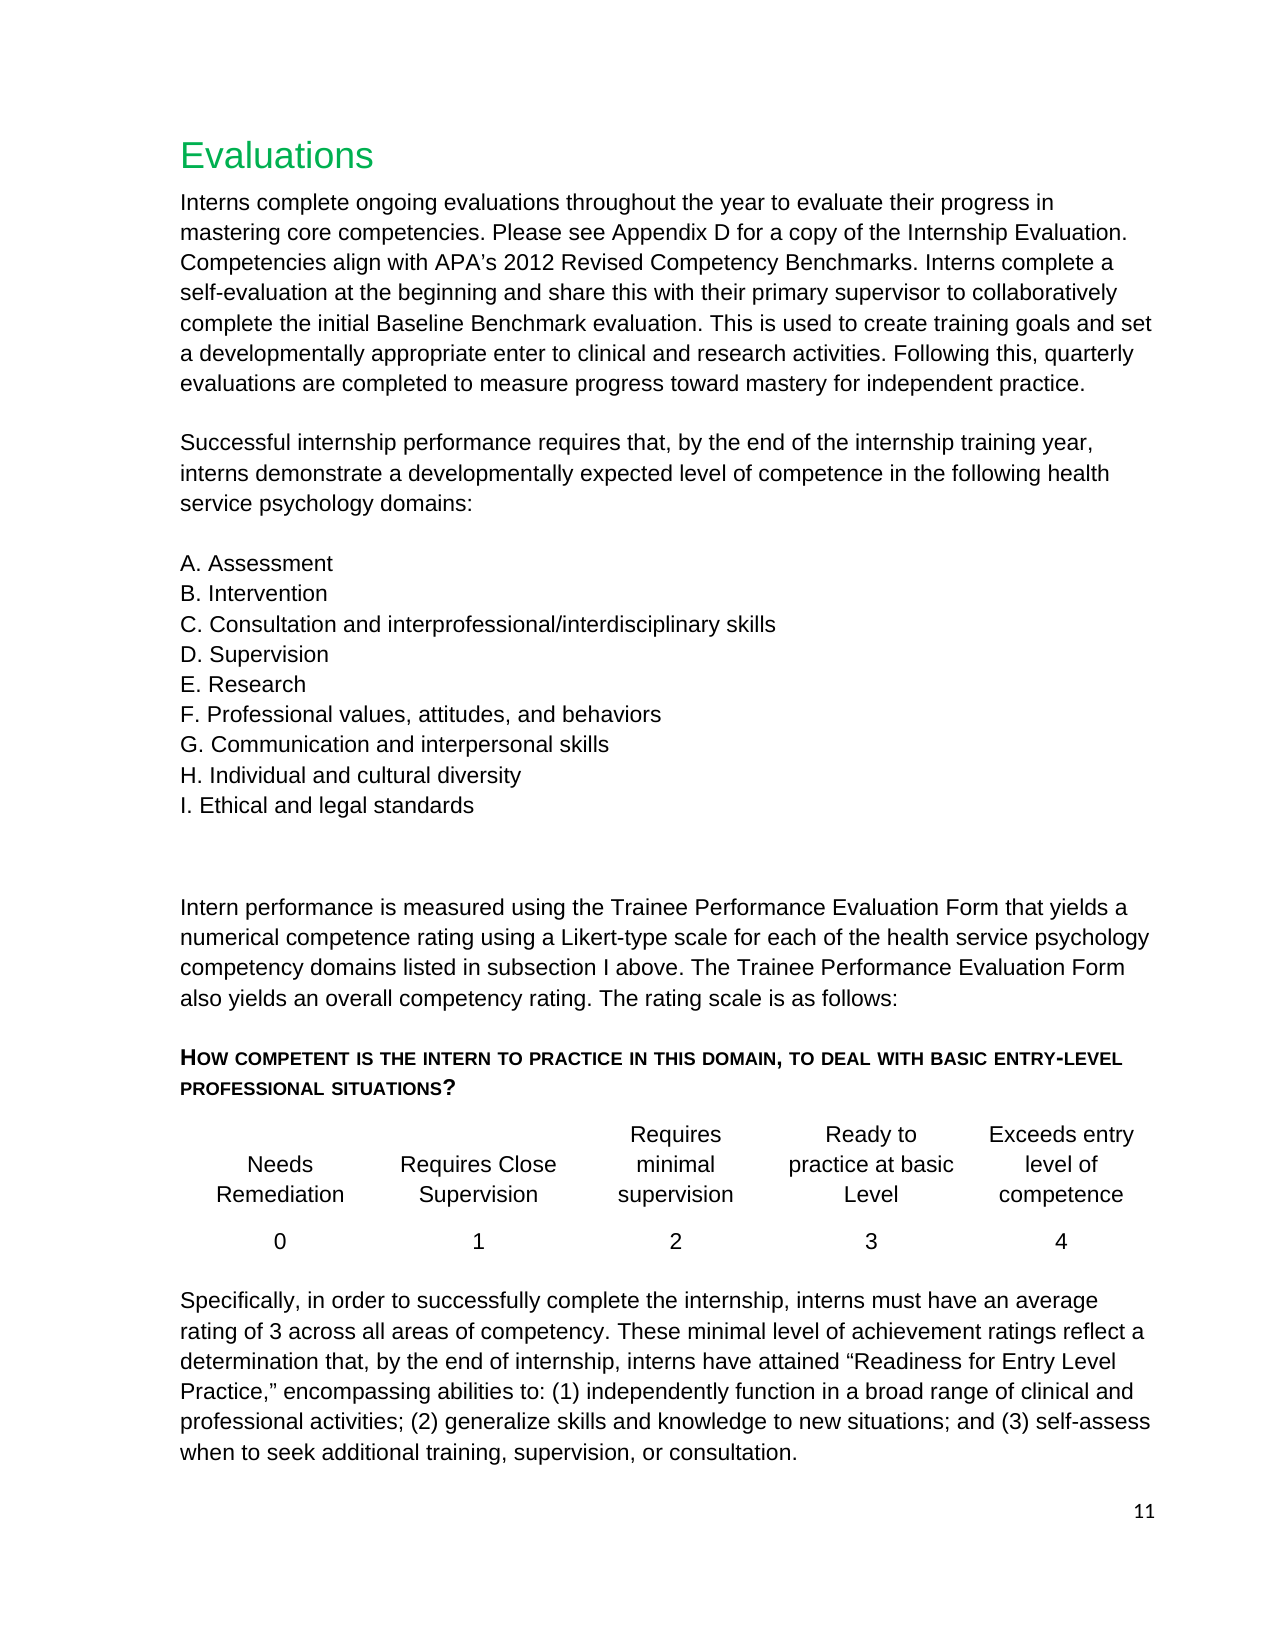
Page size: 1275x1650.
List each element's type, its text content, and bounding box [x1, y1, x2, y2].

table_header Exceeds entry level of competence [968, 1121, 1155, 1228]
subtitle Evaluations [180, 133, 1155, 176]
text Specifically, in order to successfully complete the internship, interns must have an average rating of 3 across all areas of competency. These minimal level of achievement ratings reflect a determination that, by the end of internship, interns have attained “Readiness for Entry Level Practice,” encompassing abilities to: (1) independently function in a broad range of clinical and professional activities; (2) generalize skills and knowledge to new situations; and (3) self-assess when to seek additional training, supervision, or consultation. [180, 1287, 1155, 1465]
table_cell 4 [968, 1228, 1155, 1275]
table_header Requires minimal supervision [577, 1121, 774, 1228]
table_cell 0 [180, 1228, 380, 1275]
text E. Research [180, 671, 1155, 697]
text A. Assessment [180, 550, 1155, 577]
text Successful internship performance requires that, by the end of the internship training year, interns demonstrate a developmentally expected level of competence in the following health service psychology domains: [180, 429, 1155, 516]
table_header Ready to practice at basic Level [775, 1121, 967, 1228]
text Intern performance is measured using the Trainee Performance Evaluation Form that yields a numerical competence rating using a Likert-type scale for each of the health service psychology competency domains listed in subsection I above. The Trainee Performance Evaluation Form also yields an overall competency rating. The rating scale is as follows: [180, 894, 1155, 1011]
text F. Professional values, attitudes, and behaviors [180, 701, 1155, 728]
text Interns complete ongoing evaluations throughout the year to evaluate their progress in mastering core competencies. Please see Appendix D for a copy of the Internship Evaluation. Competencies align with APA’s 2012 Revised Competency Benchmarks. Interns complete a self-evaluation at the beginning and share this with their primary supervisor to collaboratively complete the initial Baseline Benchmark evaluation. This is used to create training goals and set a developmentally appropriate enter to clinical and research activities. Following this, quarterly evaluations are completed to measure progress toward mastery for independent practice. [180, 189, 1155, 396]
text B. Intervention [180, 580, 1155, 607]
table_cell 1 [380, 1228, 577, 1275]
text How competent is the intern to practice in this domain, to deal with basic entry-level professional situations? [180, 1044, 1155, 1101]
table_cell 3 [775, 1228, 967, 1275]
table_header Requires Close Supervision [380, 1121, 577, 1228]
table_header Needs Remediation [180, 1121, 380, 1228]
text C. Consultation and interprofessional/interdisciplinary skills [180, 611, 1155, 637]
text H. Individual and cultural diversity [180, 762, 1155, 788]
text I. Ethical and legal standards [180, 792, 1155, 818]
text D. Supervision [180, 641, 1155, 667]
table_cell 2 [577, 1228, 774, 1275]
text G. Communication and interpersonal skills [180, 731, 1155, 758]
